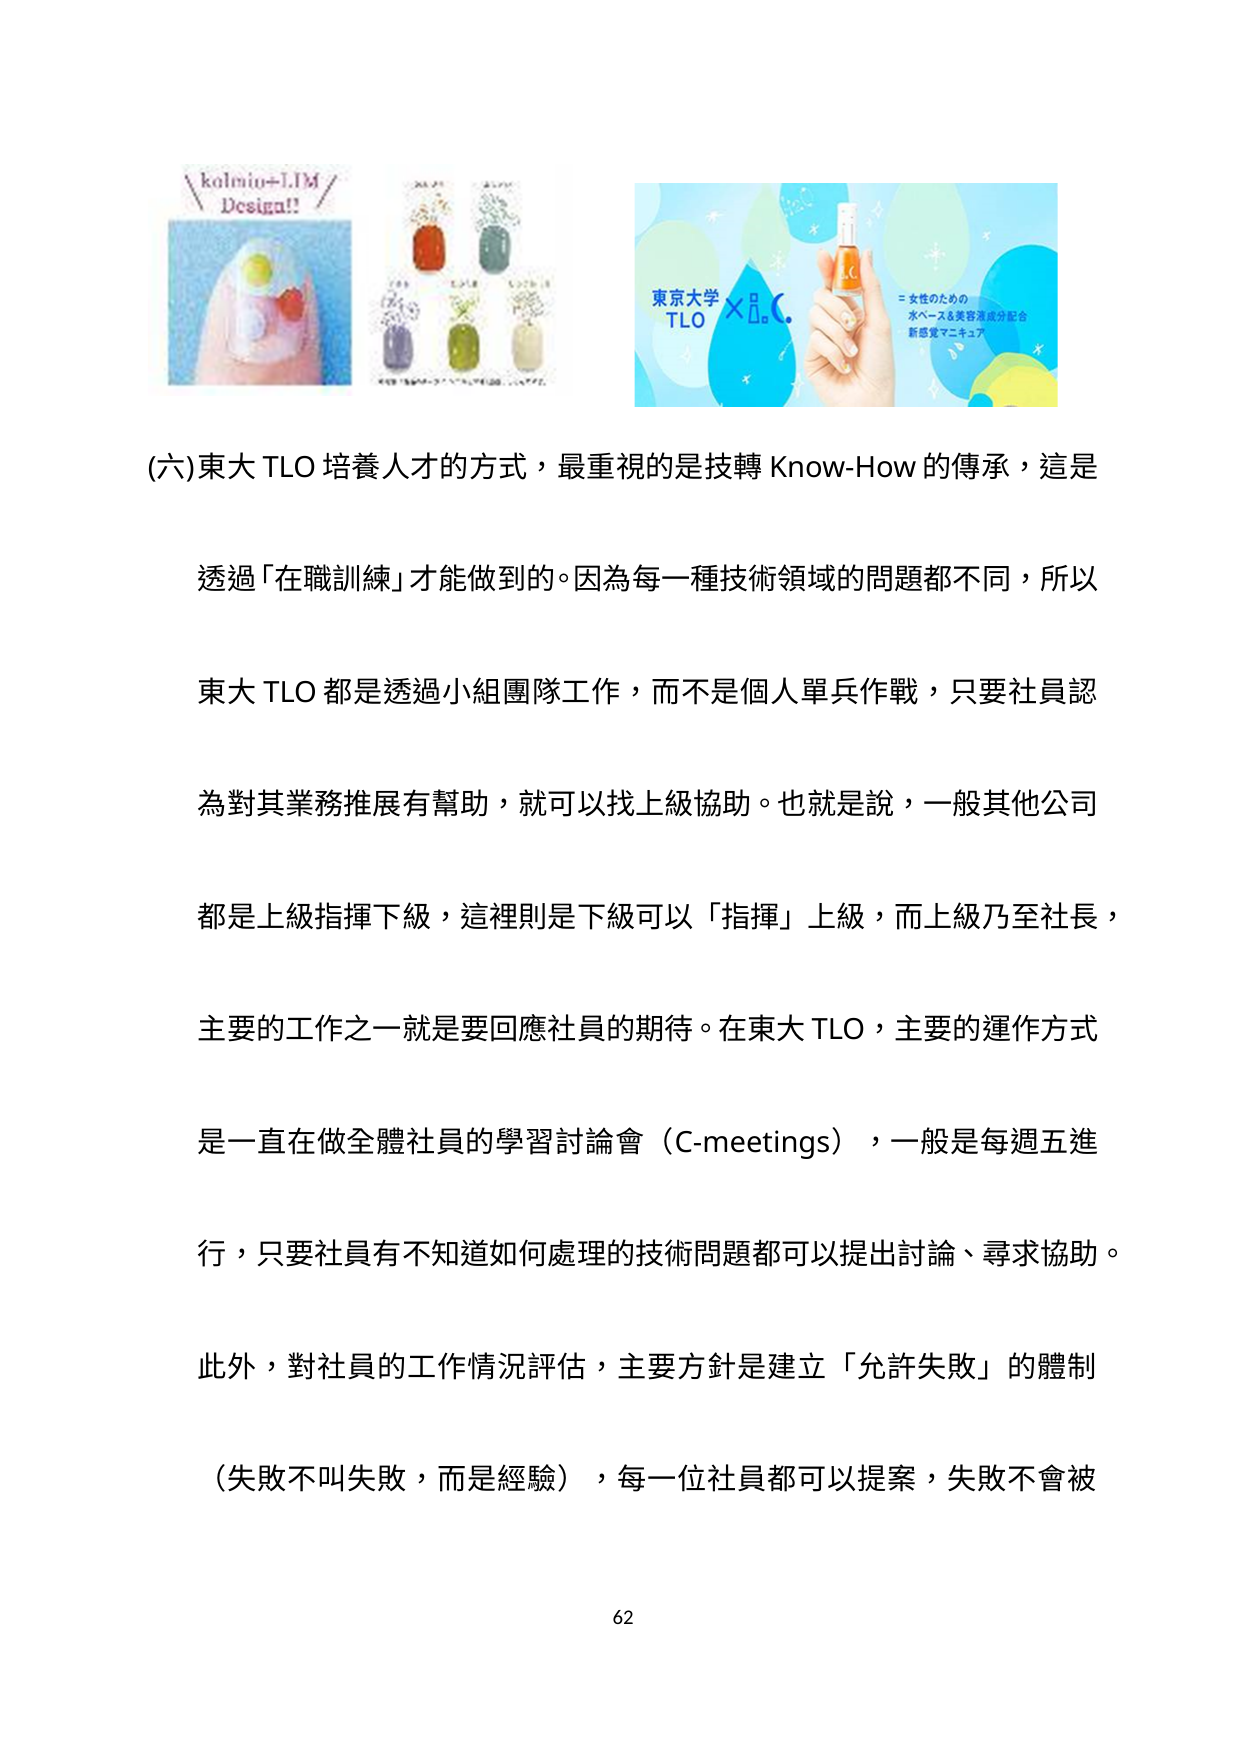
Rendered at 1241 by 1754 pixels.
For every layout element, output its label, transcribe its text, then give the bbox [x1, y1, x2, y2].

picture [634, 183, 1058, 407]
picture [147, 164, 573, 396]
list 東大TLO培養人才的方式，最重視的是技轉Know-How的傳承，這是透過「在職訓練」才能做到的。因為每一種技術領域的問題都不同，所以東大TLO都是透過小組團隊工作，而不是個人單兵作戰，只要社員認為對其業務推展有幫助，就可以找上級協助。也就是說，一般其他公司都是上級指揮下級，這裡則是下級可以「指揮」上級，而上級乃至社長，主要的工作之一就是要回應社員的期待。在東大TLO，主要的運作方式是一直在做全體社員的學習討論會（C-meetings），一般是每週五進行，只要社員有不知道如何處理的技術問題都可以提出討論、尋求協助。此外，對社員的工作情況評估，主要方針是建立「允許失敗」的體制（失敗不叫失敗，而是經驗），每一位社員都可以提案，失敗不會被追究，而社員之間的年度考評是透過社員之間互相評估決定，影響其獎金分配。山本社長也強調要營造任何時候都能隨意聊天的環境，這種作法的目標是要營造自由開放討論的工作環境，以激發創意，並促進團隊合作。 [148, 427, 1098, 1514]
table_header [136, 165, 623, 427]
table_header [623, 165, 1110, 427]
